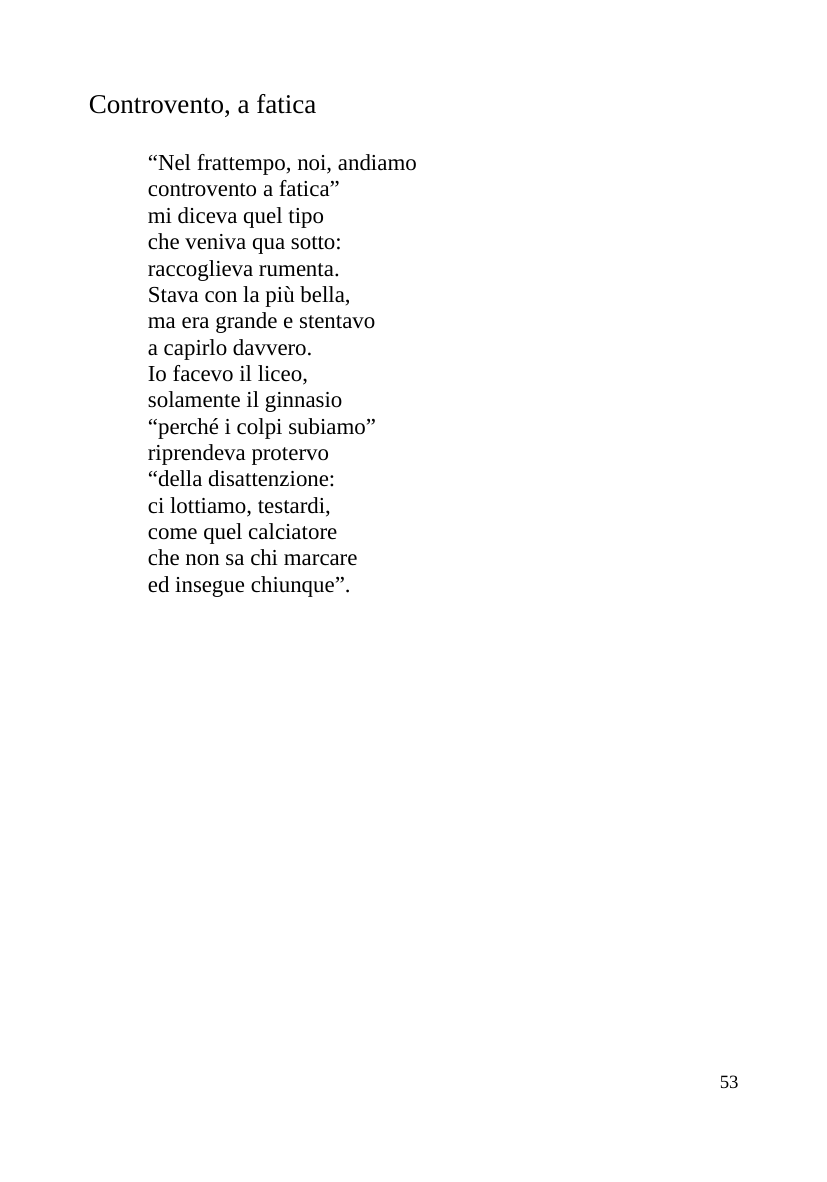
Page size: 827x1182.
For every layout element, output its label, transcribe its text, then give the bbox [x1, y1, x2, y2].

text “perché i colpi subiamo” [148, 413, 738, 439]
text ma era grande e stentavo [148, 307, 738, 334]
text Io facevo il liceo, [148, 360, 738, 386]
text ed insegue chiunque”. [148, 571, 738, 597]
text “della disattenzione: [148, 465, 738, 492]
text come quel calciatore [148, 518, 738, 544]
text Controvento, a fatica [88, 88, 738, 120]
text riprendeva protervo [148, 439, 738, 465]
text che non sa chi marcare [148, 544, 738, 571]
text “Nel frattempo, noi, andiamo [148, 149, 738, 176]
text ci lottiamo, testardi, [148, 492, 738, 518]
text raccoglieva rumenta. [148, 254, 738, 281]
text solamente il ginnasio [148, 386, 738, 413]
text mi diceva quel tipo [148, 202, 738, 228]
text che veniva qua sotto: [148, 228, 738, 254]
text Stava con la più bella, [148, 281, 738, 307]
text controvento a fatica” [148, 176, 738, 202]
text a capirlo davvero. [148, 334, 738, 360]
